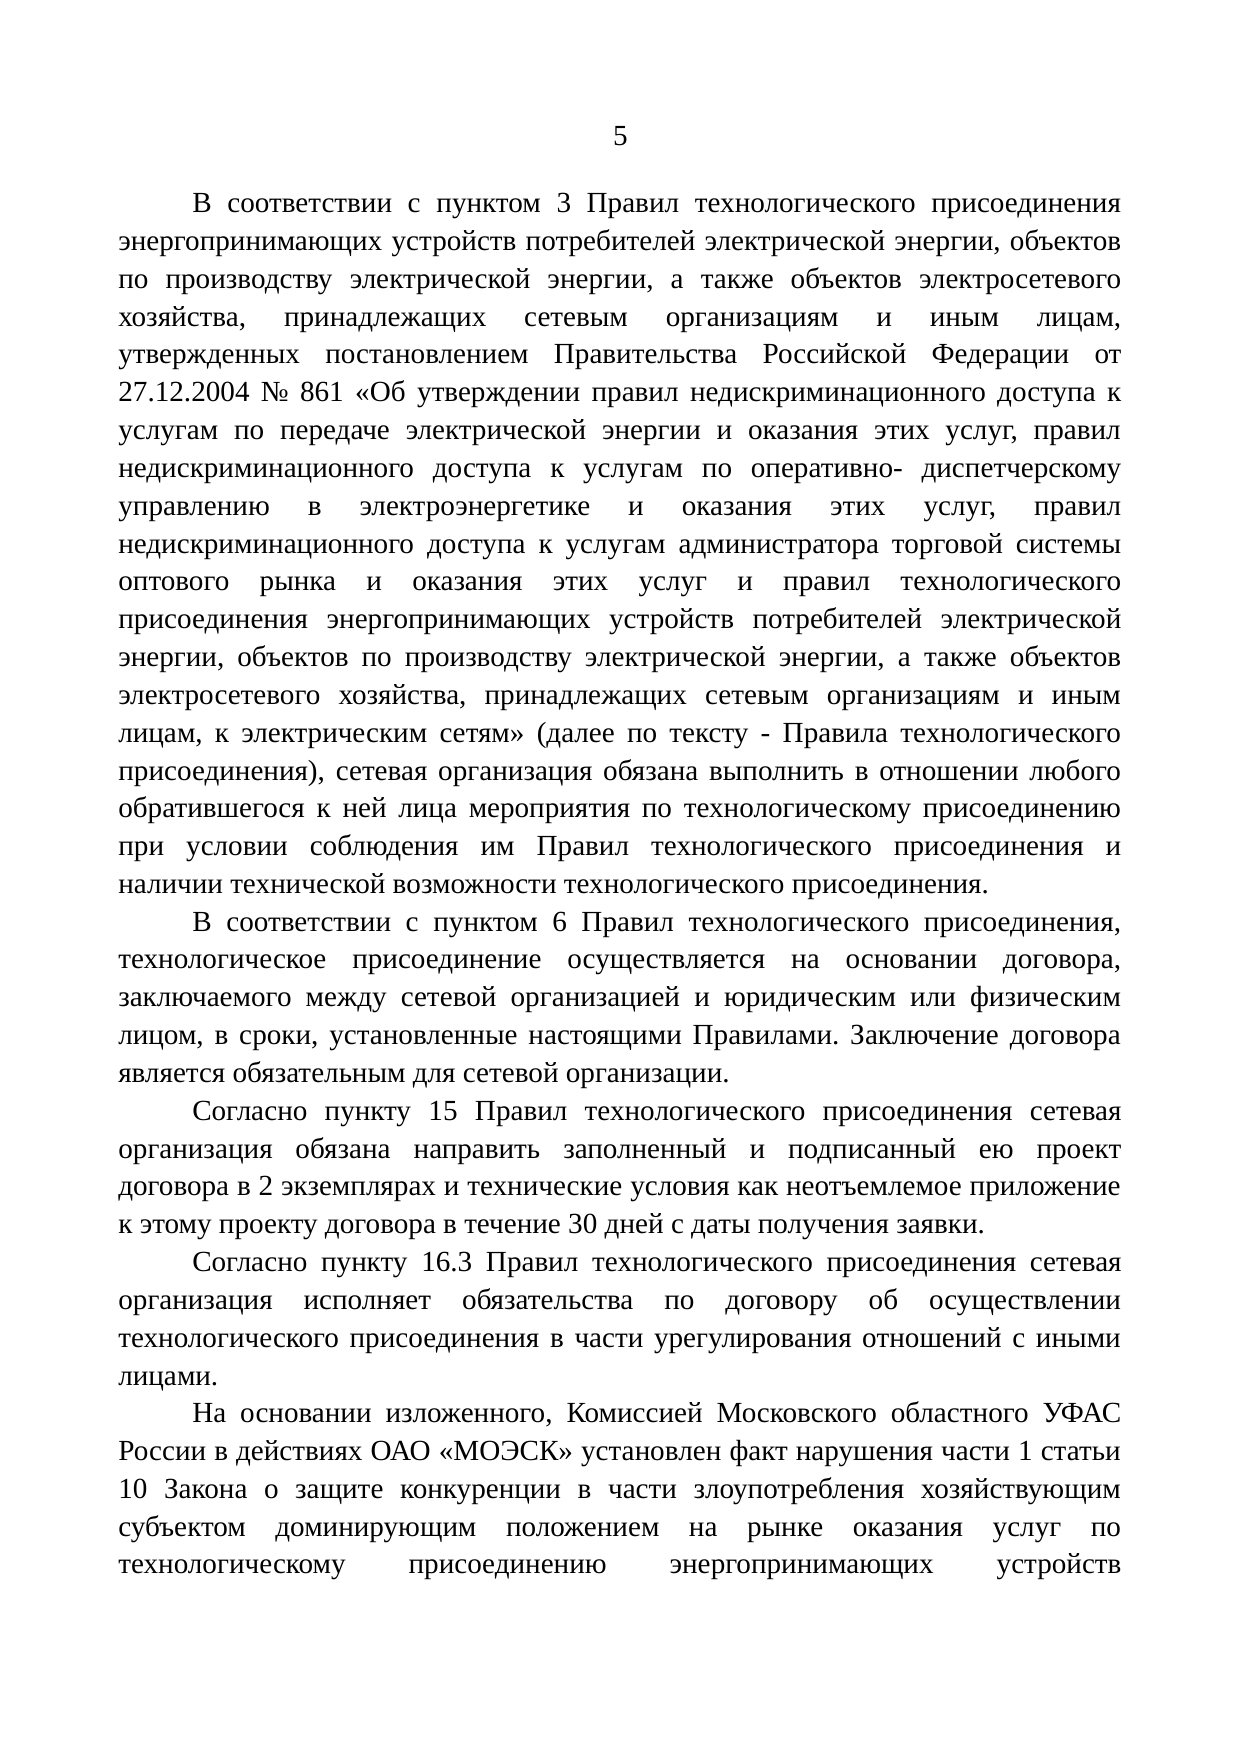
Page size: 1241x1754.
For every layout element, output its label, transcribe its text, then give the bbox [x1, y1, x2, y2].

text В соответствии с пунктом 3 Правил технологического присоединения энергопринимающих устройств потребителей электрической энергии, объектов по производству электрической энергии, а также объектов электросетевого хозяйства, принадлежащих сетевым организациям и иным лицам, утвержденных постановлением Правительства Российской Федерации от 27.12.2004 № 861 «Об утверждении правил недискриминационного доступа к услугам по передаче электрической энергии и оказания этих услуг, правил недискриминационного доступа к услугам по оперативно- диспетчерскому управлению в электроэнергетике и оказания этих услуг, правил недискриминационного доступа к услугам администратора торговой системы оптового рынка и оказания этих услуг и правил технологического присоединения энергопринимающих устройств потребителей электрической энергии, объектов по производству электрической энергии, а также объектов электросетевого хозяйства, принадлежащих сетевым организациям и иным лицам, к электрическим сетям» (далее по тексту - Правила технологического присоединения), сетевая организация обязана выполнить в отношении любого обратившегося к ней лица мероприятия по технологическому присоединению при условии соблюдения им Правил технологического присоединения и наличии технической возможности технологического присоединения. [118, 181, 1122, 899]
text Согласно пункту 16.3 Правил технологического присоединения сетевая организация исполняет обязательства по договору об осуществлении технологического присоединения в части урегулирования отношений с иными лицами. [118, 1240, 1122, 1391]
text В соответствии с пунктом 6 Правил технологического присоединения, технологическое присоединение осуществляется на основании договора, заключаемого между сетевой организацией и юридическим или физическим лицом, в сроки, установленные настоящими Правилами. Заключение договора является обязательным для сетевой организации. [118, 899, 1122, 1089]
text На основании изложенного, Комиссией Московского областного УФАС России в действиях ОАО «МОЭСК» установлен факт нарушения части 1 статьи 10 Закона о защите конкуренции в части злоупотребления хозяйствующим субъектом доминирующим положением на рынке оказания услуг по технологическому присоединению энергопринимающих устройств [118, 1391, 1122, 1580]
text Согласно пункту 15 Правил технологического присоединения сетевая организация обязана направить заполненный и подписанный ею проект договора в 2 экземплярах и технические условия как неотъемлемое приложение к этому проекту договора в течение 30 дней с даты получения заявки. [118, 1089, 1122, 1240]
